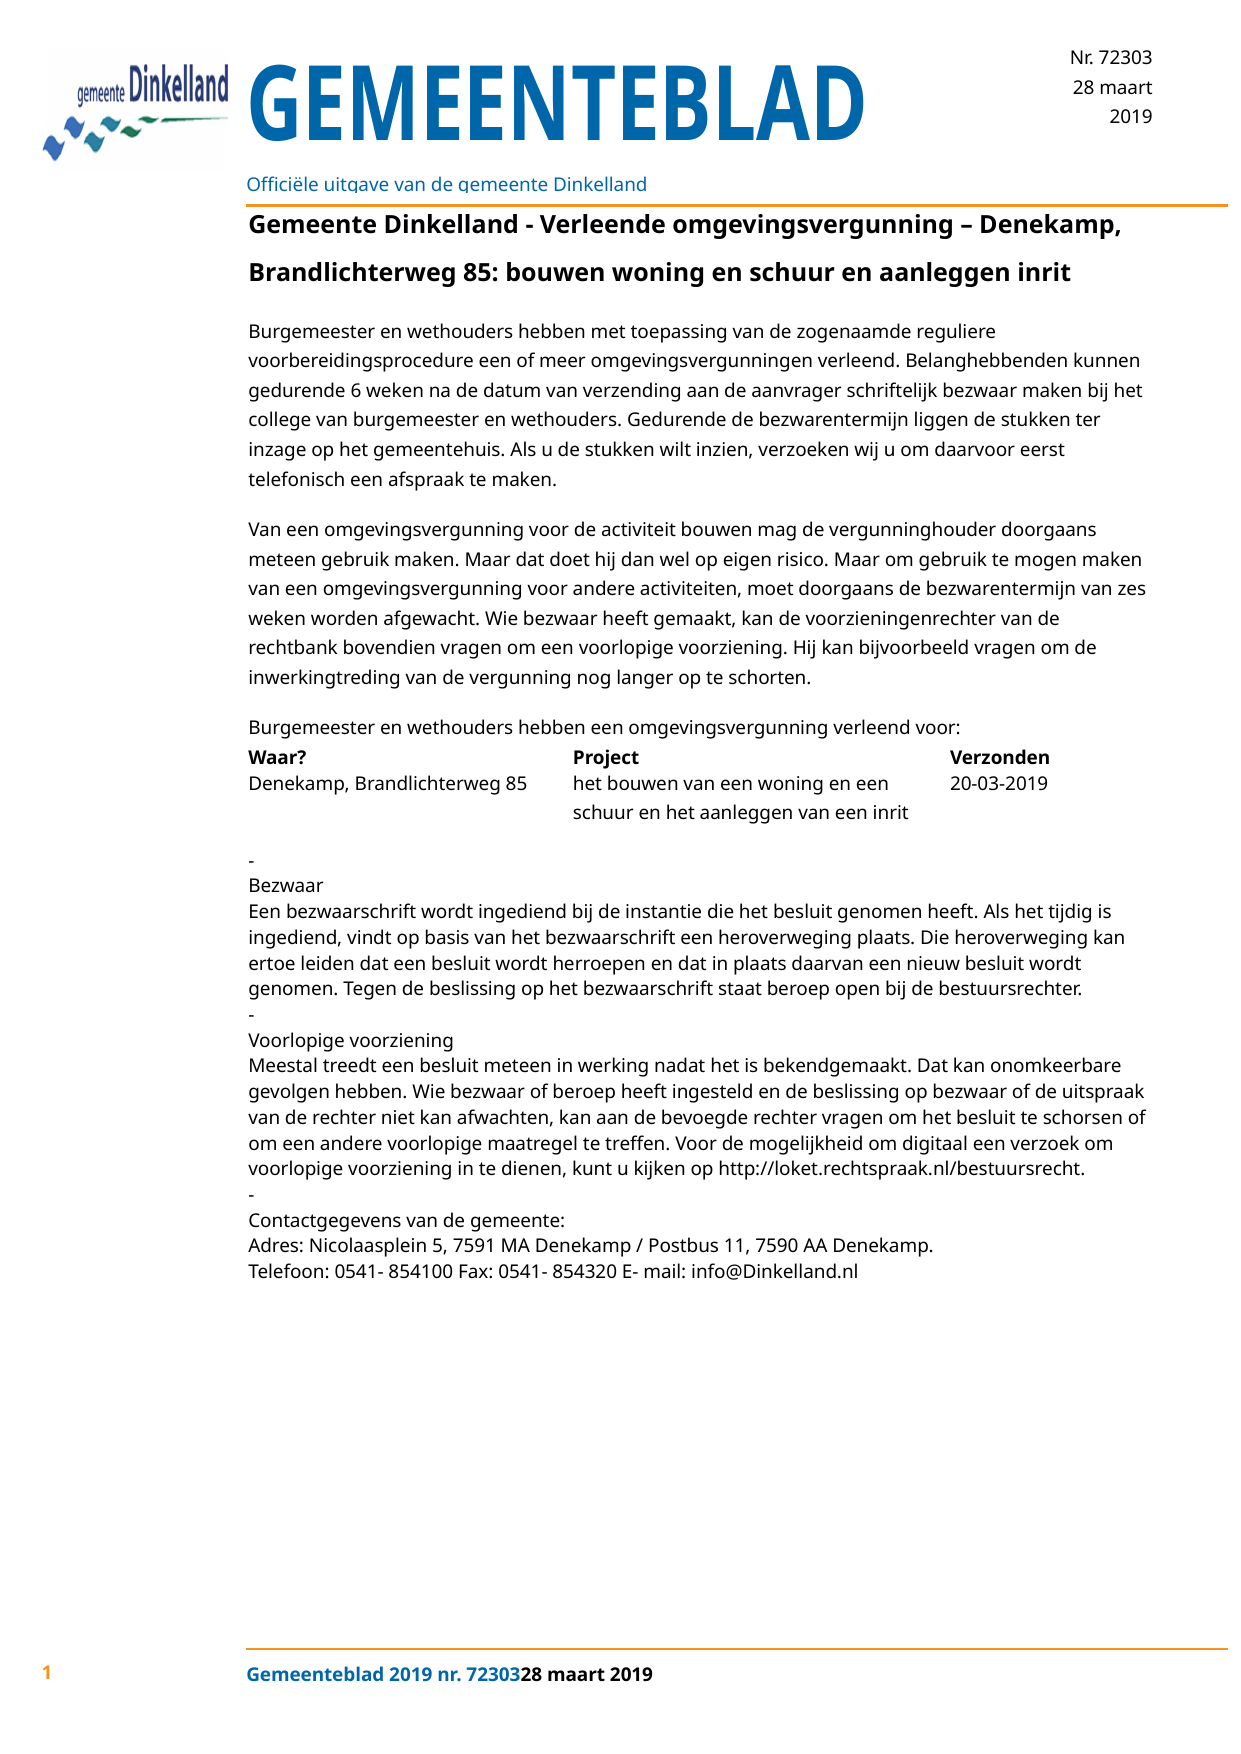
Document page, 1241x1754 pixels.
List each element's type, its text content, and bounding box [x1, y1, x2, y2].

text Burgemeester en wethouders hebben een omgevingsvergunning verleend voor: [248, 714, 1152, 740]
text Contactgegevens van de gemeente: [248, 1207, 1152, 1233]
text Van een omgevingsvergunning voor de activiteit bouwen mag de vergunninghouder doorgaans meteen gebruik maken. Maar dat doet hij dan wel op eigen risico. Maar om gebruik te mogen maken van een omgevingsvergunning voor andere activiteiten, moet doorgaans de bezwarentermijn van zes weken worden afgewacht. Wie bezwaar heeft gemaakt, kan de voorzieningenrechter van de rechtbank bovendien vragen om een voorlopige voorziening. Hij kan bijvoorbeeld vragen om de inwerkingtreding van de vergunning nog langer op te schorten. [248, 516, 1152, 690]
text - [248, 1001, 1152, 1027]
text Burgemeester en wethouders hebben met toepassing van de zogenaamde reguliere voorbereidingsprocedure een of meer omgevingsvergunningen verleend. Belanghebbenden kunnen gedurende 6 weken na de datum van verzending aan de aanvrager schriftelijk bezwaar maken bij het college van burgemeester en wethouders. Gedurende de bezwarentermijn liggen de stukken ter inzage op het gemeentehuis. Als u de stukken wilt inzien, verzoeken wij u om daarvoor eerst telefonisch een afspraak te maken. [248, 318, 1152, 492]
text Voorlopige voorziening [248, 1027, 1152, 1053]
text Een bezwaarschrift wordt ingediend bij de instantie die het besluit genomen heeft. Als het tijdig is ingediend, vindt op basis van het bezwaarschrift een heroverweging plaats. Die heroverweging kan ertoe leiden dat een besluit wordt herroepen en dat in plaats daarvan een nieuw besluit wordt genomen. Tegen de beslissing op het bezwaarschrift staat beroep open bij de bestuursrechter. [248, 898, 1152, 1001]
table_cell Denekamp, Brandlichterweg 85 [248, 770, 573, 825]
text - [248, 847, 1152, 872]
text - [248, 1181, 1152, 1207]
table_header Verzonden [950, 744, 1152, 770]
table_header Project [573, 744, 950, 770]
text Gemeente Dinkelland - Verleende omgevingsvergunning – Denekamp, Brandlichterweg 85: bouwen woning en schuur en aanleggen inrit [248, 207, 1152, 288]
text Meestal treedt een besluit meteen in werking nadat het is bekendgemaakt. Dat kan onomkeerbare gevolgen hebben. Wie bezwaar of beroep heeft ingesteld en de beslissing op bezwaar of de uitspraak van de rechter niet kan afwachten, kan aan de bevoegde rechter vragen om het besluit te schorsen of om een andere voorlopige maatregel te treffen. Voor de mogelijkheid om digitaal een verzoek om voorlopige voorziening in te dienen, kunt u kijken op http://loket.rechtspraak.nl/bestuursrecht. [248, 1053, 1152, 1181]
text Bezwaar [248, 872, 1152, 898]
picture [41, 47, 231, 172]
table_cell het bouwen van een woning en een schuur en het aanleggen van een inrit [573, 770, 950, 825]
text Telefoon: 0541- 854100 Fax: 0541- 854320 E- mail: info@Dinkelland.nl [248, 1258, 1152, 1284]
table_cell 20-03-2019 [950, 770, 1152, 825]
table_header Waar? [248, 744, 573, 770]
text Adres: Nicolaasplein 5, 7591 MA Denekamp / Postbus 11, 7590 AA Denekamp. [248, 1233, 1152, 1258]
